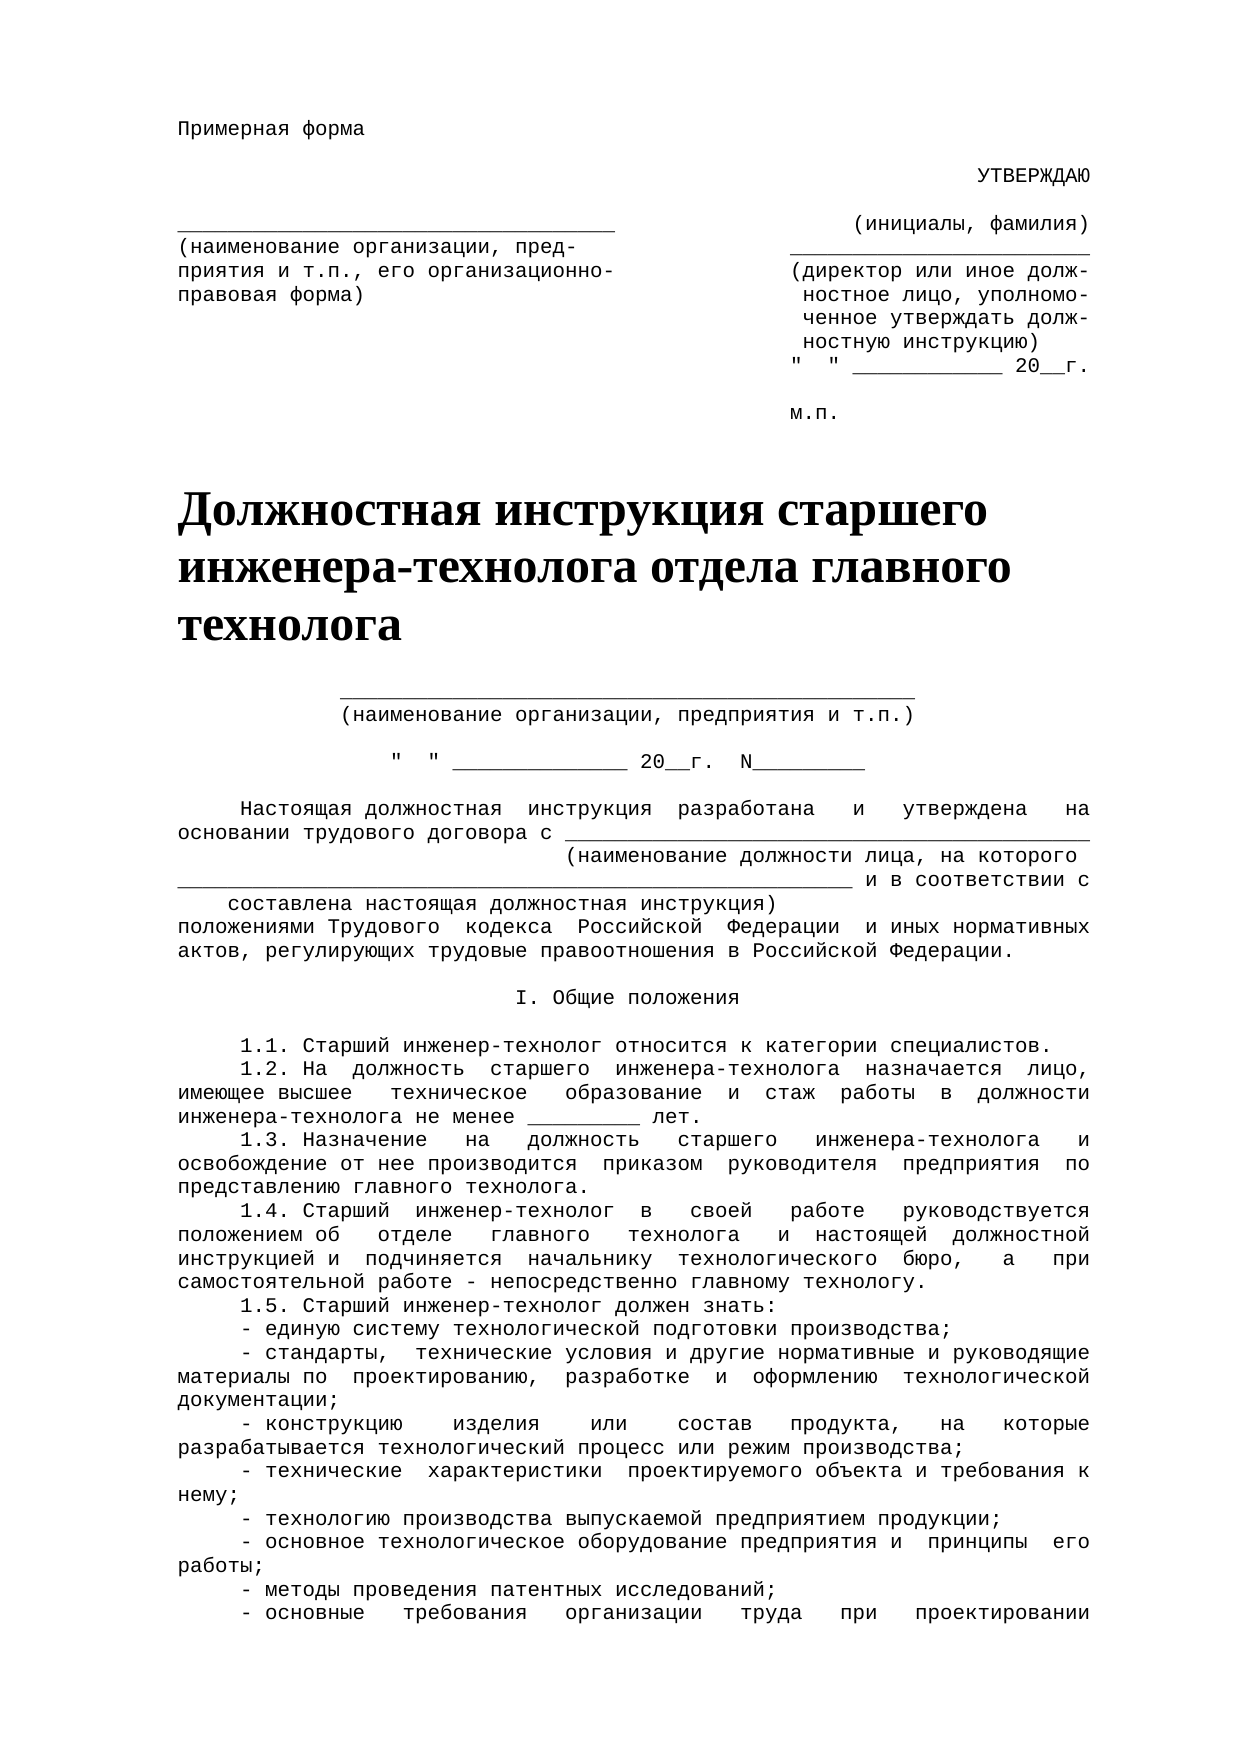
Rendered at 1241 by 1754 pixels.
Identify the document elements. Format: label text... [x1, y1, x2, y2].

text самостоятельной работе - непосредственно главному технологу. [177, 1271, 1152, 1295]
text актов, регулирующих трудовые правоотношения в Российской Федерации. [177, 940, 1152, 964]
text - технические характеристики проектируемого объекта и требования к [177, 1460, 1152, 1484]
text правовая форма) ностное лицо, уполномо- [177, 284, 1152, 307]
text освобождение от нее производится приказом руководителя предприятия по [177, 1153, 1152, 1177]
text представлению главного технолога. [177, 1177, 1152, 1200]
text (наименование организации, пред- ________________________ [177, 236, 1152, 260]
text " " ____________ 20__г. [177, 354, 1152, 378]
text (наименование должности лица, на которого [177, 846, 1152, 869]
text (наименование организации, предприятия и т.п.) [177, 704, 1152, 727]
text 1.5. Старший инженер-технолог должен знать: [177, 1295, 1152, 1318]
text I. Общие положения [177, 987, 1152, 1011]
text м.п. [177, 402, 1152, 426]
text - основные требования организации труда при проектировании [177, 1602, 1152, 1626]
text - технологию производства выпускаемой предприятием продукции; [177, 1508, 1152, 1531]
text - стандарты, технические условия и другие нормативные и руководящие [177, 1342, 1152, 1366]
text 1.1. Старший инженер-технолог относится к категории специалистов. [177, 1035, 1152, 1058]
text - методы проведения патентных исследований; [177, 1578, 1152, 1602]
text материалы по проектированию, разработке и оформлению технологической [177, 1366, 1152, 1389]
text 1.2. На должность старшего инженера-технолога назначается лицо, [177, 1058, 1152, 1082]
text 1.3. Назначение на должность старшего инженера-технолога и [177, 1129, 1152, 1153]
text инженера-технолога не менее _________ лет. [177, 1106, 1152, 1129]
text составлена настоящая должностная инструкция) [177, 893, 1152, 916]
text " " ______________ 20__г. N_________ [177, 751, 1152, 774]
text Должностная инструкция старшего инженера-технолога отдела главного технолога [177, 478, 1152, 651]
text Настоящая должностная инструкция разработана и утверждена на [177, 798, 1152, 822]
text - основное технологическое оборудование предприятия и принципы его [177, 1531, 1152, 1555]
text ______________________________________________ [177, 680, 1152, 704]
text нему; [177, 1484, 1152, 1508]
text разрабатывается технологический процесс или режим производства; [177, 1437, 1152, 1460]
text ______________________________________________________ и в соответствии с [177, 869, 1152, 893]
text инструкцией и подчиняется начальнику технологического бюро, а при [177, 1247, 1152, 1271]
text Примерная форма [177, 118, 1152, 142]
text УТВЕРЖДАЮ [177, 165, 1152, 189]
text документации; [177, 1389, 1152, 1413]
text - конструкцию изделия или состав продукта, на которые [177, 1413, 1152, 1437]
text положениями Трудового кодекса Российской Федерации и иных нормативных [177, 916, 1152, 940]
text ченное утверждать долж- [177, 307, 1152, 331]
text основании трудового договора с __________________________________________ [177, 822, 1152, 846]
text 1.4. Старший инженер-технолог в своей работе руководствуется [177, 1200, 1152, 1224]
text - единую систему технологической подготовки производства; [177, 1318, 1152, 1342]
text положением об отделе главного технолога и настоящей должностной [177, 1224, 1152, 1247]
text работы; [177, 1555, 1152, 1578]
text имеющее высшее техническое образование и стаж работы в должности [177, 1082, 1152, 1106]
text приятия и т.п., его организационно- (директор или иное долж- [177, 260, 1152, 284]
text ностную инструкцию) [177, 331, 1152, 354]
text ___________________________________ (инициалы, фамилия) [177, 213, 1152, 236]
